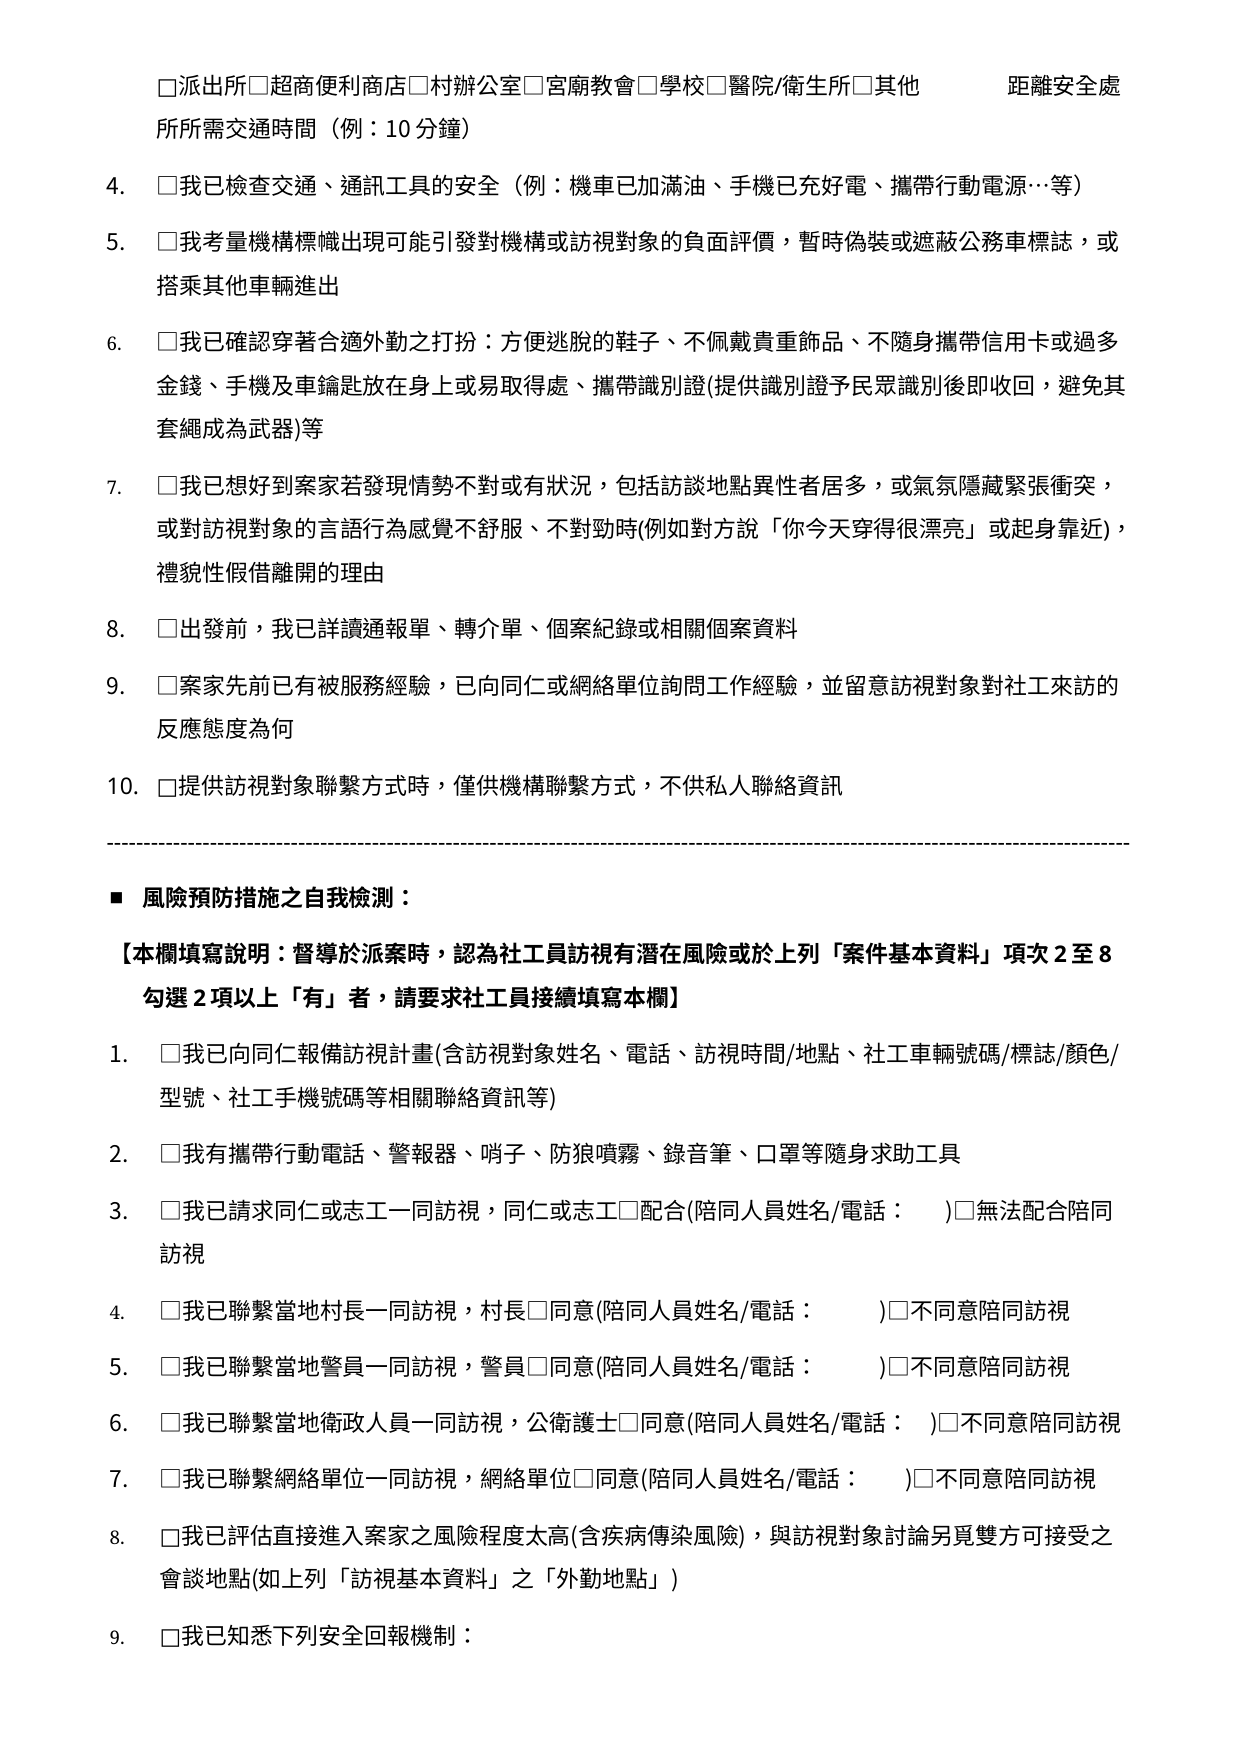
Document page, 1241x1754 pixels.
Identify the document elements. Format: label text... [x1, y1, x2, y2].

list □我已聯繫當地衛政人員一同訪視，公衛護士□同意(陪同人員姓名/電話： )□不同意陪同訪視 [109, 1397, 1134, 1440]
text □派出所□超商便利商店□村辦公室□宮廟教會□學校□醫院/衛生所□其他 距離安全處所所需交通時間（例：10分鐘） [156, 59, 1134, 147]
list □我已檢查交通、通訊工具的安全（例：機車已加滿油、手機已充好電、攜帶行動電源…等） [106, 159, 1134, 203]
list □我已聯繫當地村長一同訪視，村長□同意(陪同人員姓名/電話： )□不同意陪同訪視 [109, 1284, 1134, 1328]
list □我有攜帶行動電話、警報器、哨子、防狼噴霧、錄音筆、口罩等隨身求助工具 [109, 1128, 1134, 1172]
list □我考量機構標幟出現可能引發對機構或訪視對象的負面評價，暫時偽裝或遮蔽公務車標誌，或搭乘其他車輛進出 [106, 215, 1134, 303]
text ------------------------------------------------------------------------------------------------------------------------------------------- [106, 815, 1134, 859]
list □我已評估直接進入案家之風險程度太高(含疾病傳染風險)，與訪視對象討論另覓雙方可接受之會談地點(如上列「訪視基本資料」之「外勤地點」) [109, 1509, 1134, 1597]
list □我已聯繫網絡單位一同訪視，網絡單位□同意(陪同人員姓名/電話： )□不同意陪同訪視 [109, 1453, 1134, 1497]
list □我已知悉下列安全回報機制： [109, 1609, 1134, 1653]
list □出發前，我已詳讀通報單、轉介單、個案紀錄或相關個案資料 [106, 603, 1134, 647]
list □我已想好到案家若發現情勢不對或有狀況，包括訪談地點異性者居多，或氣氛隱藏緊張衝突，或對訪視對象的言語行為感覺不舒服、不對勁時(例如對方說「你今天穿得很漂亮」或起身靠近)，禮貌性假借離開的理由 [106, 459, 1134, 590]
text 【本欄填寫說明：督導於派案時，認為社工員訪視有潛在風險或於上列「案件基本資料」項次2至8勾選2項以上「有」者，請要求社工員接續填寫本欄】 [109, 928, 1134, 1015]
list □我已向同仁報備訪視計畫(含訪視對象姓名、電話、訪視時間/地點、社工車輛號碼/標誌/顏色/型號、社工手機號碼等相關聯絡資訊等) [109, 1028, 1134, 1115]
text ■ 風險預防措施之自我檢測： [109, 872, 1134, 915]
list □我已聯繫當地警員一同訪視，警員□同意(陪同人員姓名/電話： )□不同意陪同訪視 [109, 1340, 1134, 1384]
list □案家先前已有被服務經驗，已向同仁或網絡單位詢問工作經驗，並留意訪視對象對社工來訪的反應態度為何 [106, 659, 1134, 747]
list □我已確認穿著合適外勤之打扮：方便逃脫的鞋子、不佩戴貴重飾品、不隨身攜帶信用卡或過多金錢、手機及車鑰匙放在身上或易取得處、攜帶識別證(提供識別證予民眾識別後即收回，避免其套繩成為武器)等 [106, 315, 1134, 447]
list □提供訪視對象聯繫方式時，僅供機構聯繫方式，不供私人聯絡資訊 [106, 759, 1134, 803]
list □我已請求同仁或志工一同訪視，同仁或志工□配合(陪同人員姓名/電話： )□無法配合陪同訪視 [109, 1184, 1134, 1272]
